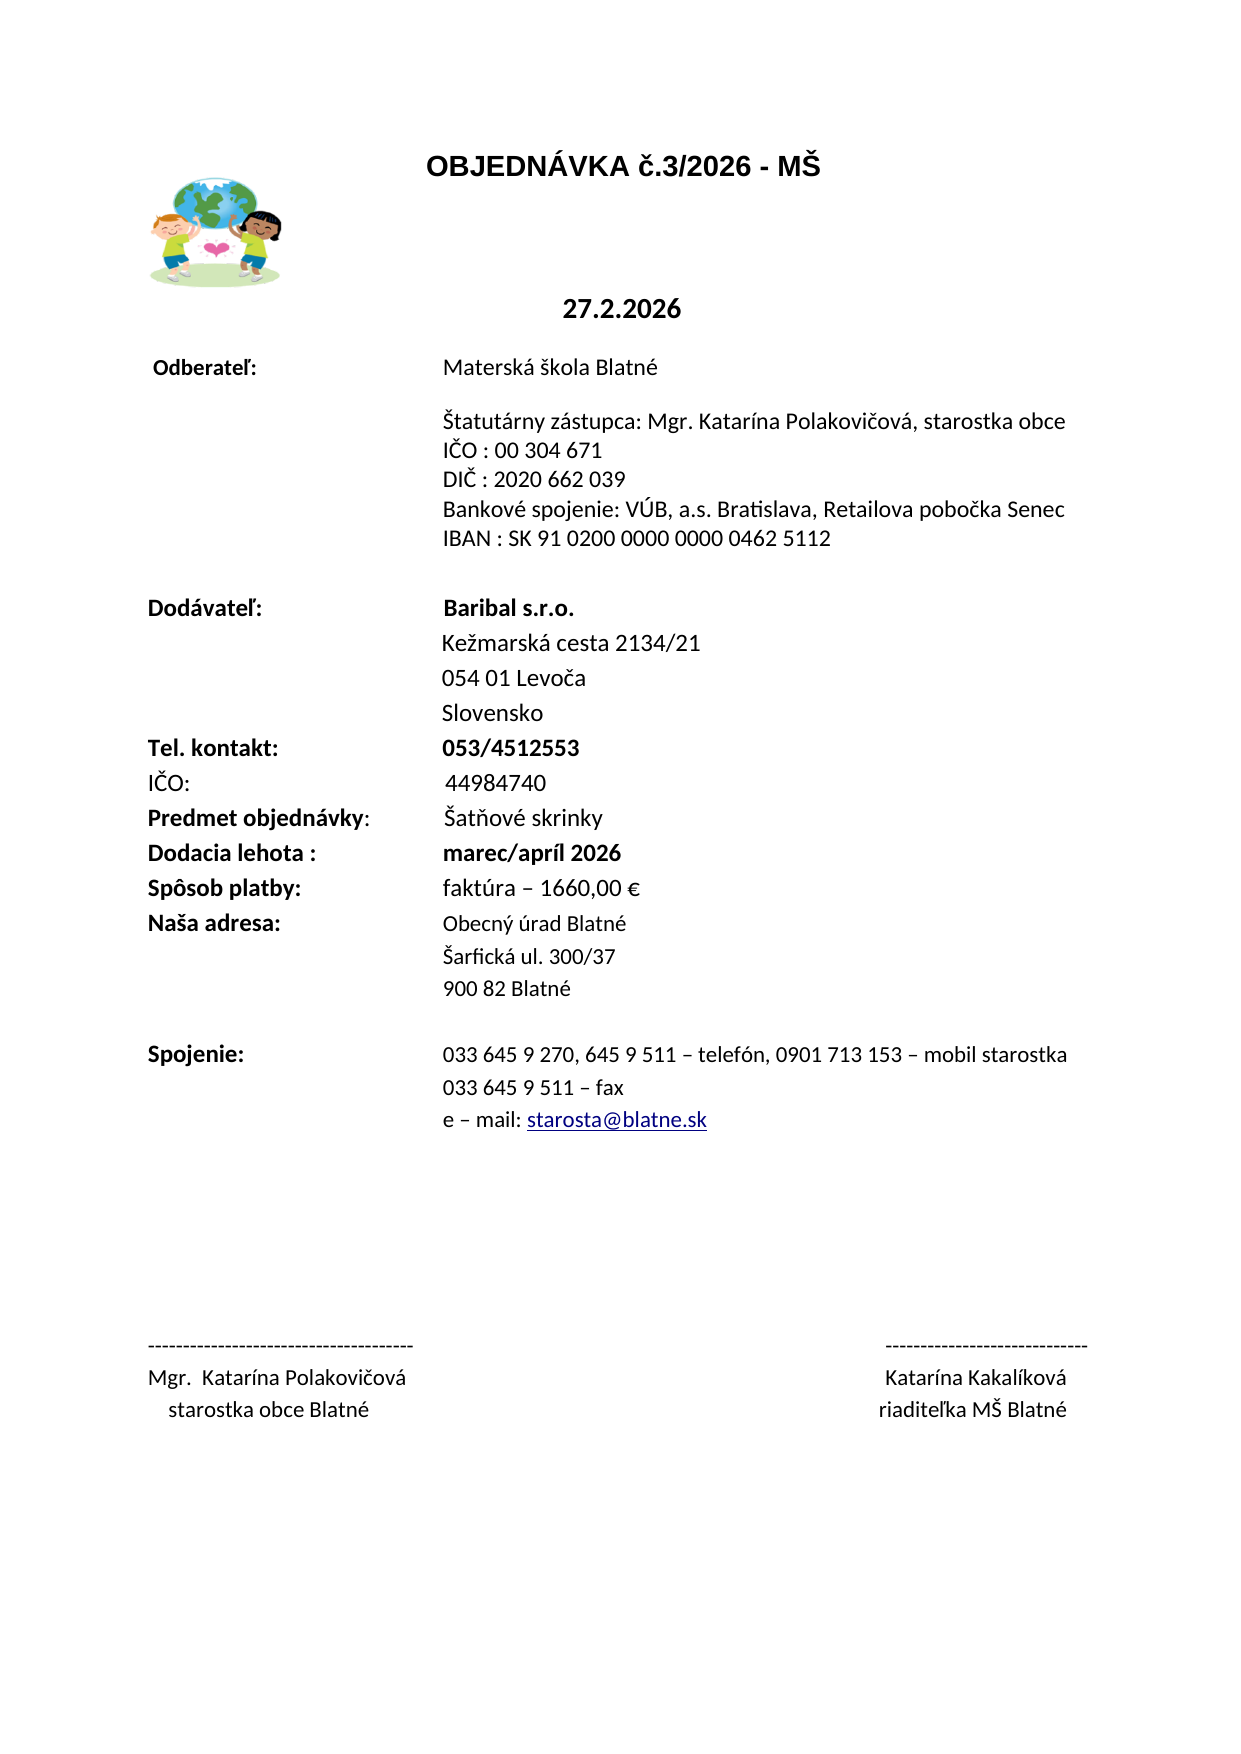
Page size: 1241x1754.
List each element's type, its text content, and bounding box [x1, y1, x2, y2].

text Šarfická ul. 300/37 [148, 942, 1093, 970]
text e – mail: starosta@blatne.sk [148, 1106, 1093, 1133]
text Kežmarská cesta 2134/21 [148, 627, 1093, 657]
text Dodávateľ: Baribal s.r.o. [148, 592, 1093, 622]
text 033 645 9 511 – fax [148, 1073, 1093, 1101]
text Štatutárny zástupca: Mgr. Katarína Polakovičová, starostka obce [369, 406, 1093, 435]
text IBAN : SK 91 0200 0000 0000 0462 5112 [369, 523, 1093, 552]
text DIČ : 2020 662 039 [369, 464, 1093, 494]
text Bankové spojenie: VÚB, a.s. Bratislava, Retailova pobočka Senec [369, 494, 1093, 523]
text -------------------------------------- -----------------------------Mgr. Katarína Polakovičová Katarína Kakalíková [148, 1331, 1093, 1391]
text OBJEDNÁVKA č.3/2026 - MŠ [148, 148, 1104, 290]
text Tel. kontakt: 053/4512553 [148, 732, 1093, 762]
text Spôsob platby: faktúra – 1660,00 € [148, 872, 1093, 902]
text Slovensko [148, 697, 1093, 727]
text 27.2.2026 [148, 290, 1093, 325]
text IČO: 44984740 [148, 767, 1093, 797]
text Odberateľ: Materská škola Blatné [148, 352, 1093, 381]
text Predmet objednávky: Šatňové skrinky [148, 802, 1093, 832]
text 054 01 Levoča [148, 662, 1093, 692]
text starostka obce Blatné riaditeľka MŠ Blatné [148, 1395, 1093, 1423]
text 900 82 Blatné [148, 974, 1093, 1002]
text Spojenie: 033 645 9 270, 645 9 511 – telefón, 0901 713 153 – mobil starostka [148, 1038, 1093, 1069]
text IČO : 00 304 671 [369, 435, 1093, 464]
text Dodacia lehota : marec/apríl 2026 [148, 837, 1093, 867]
text Naša adresa: Obecný úrad Blatné [148, 907, 1093, 937]
